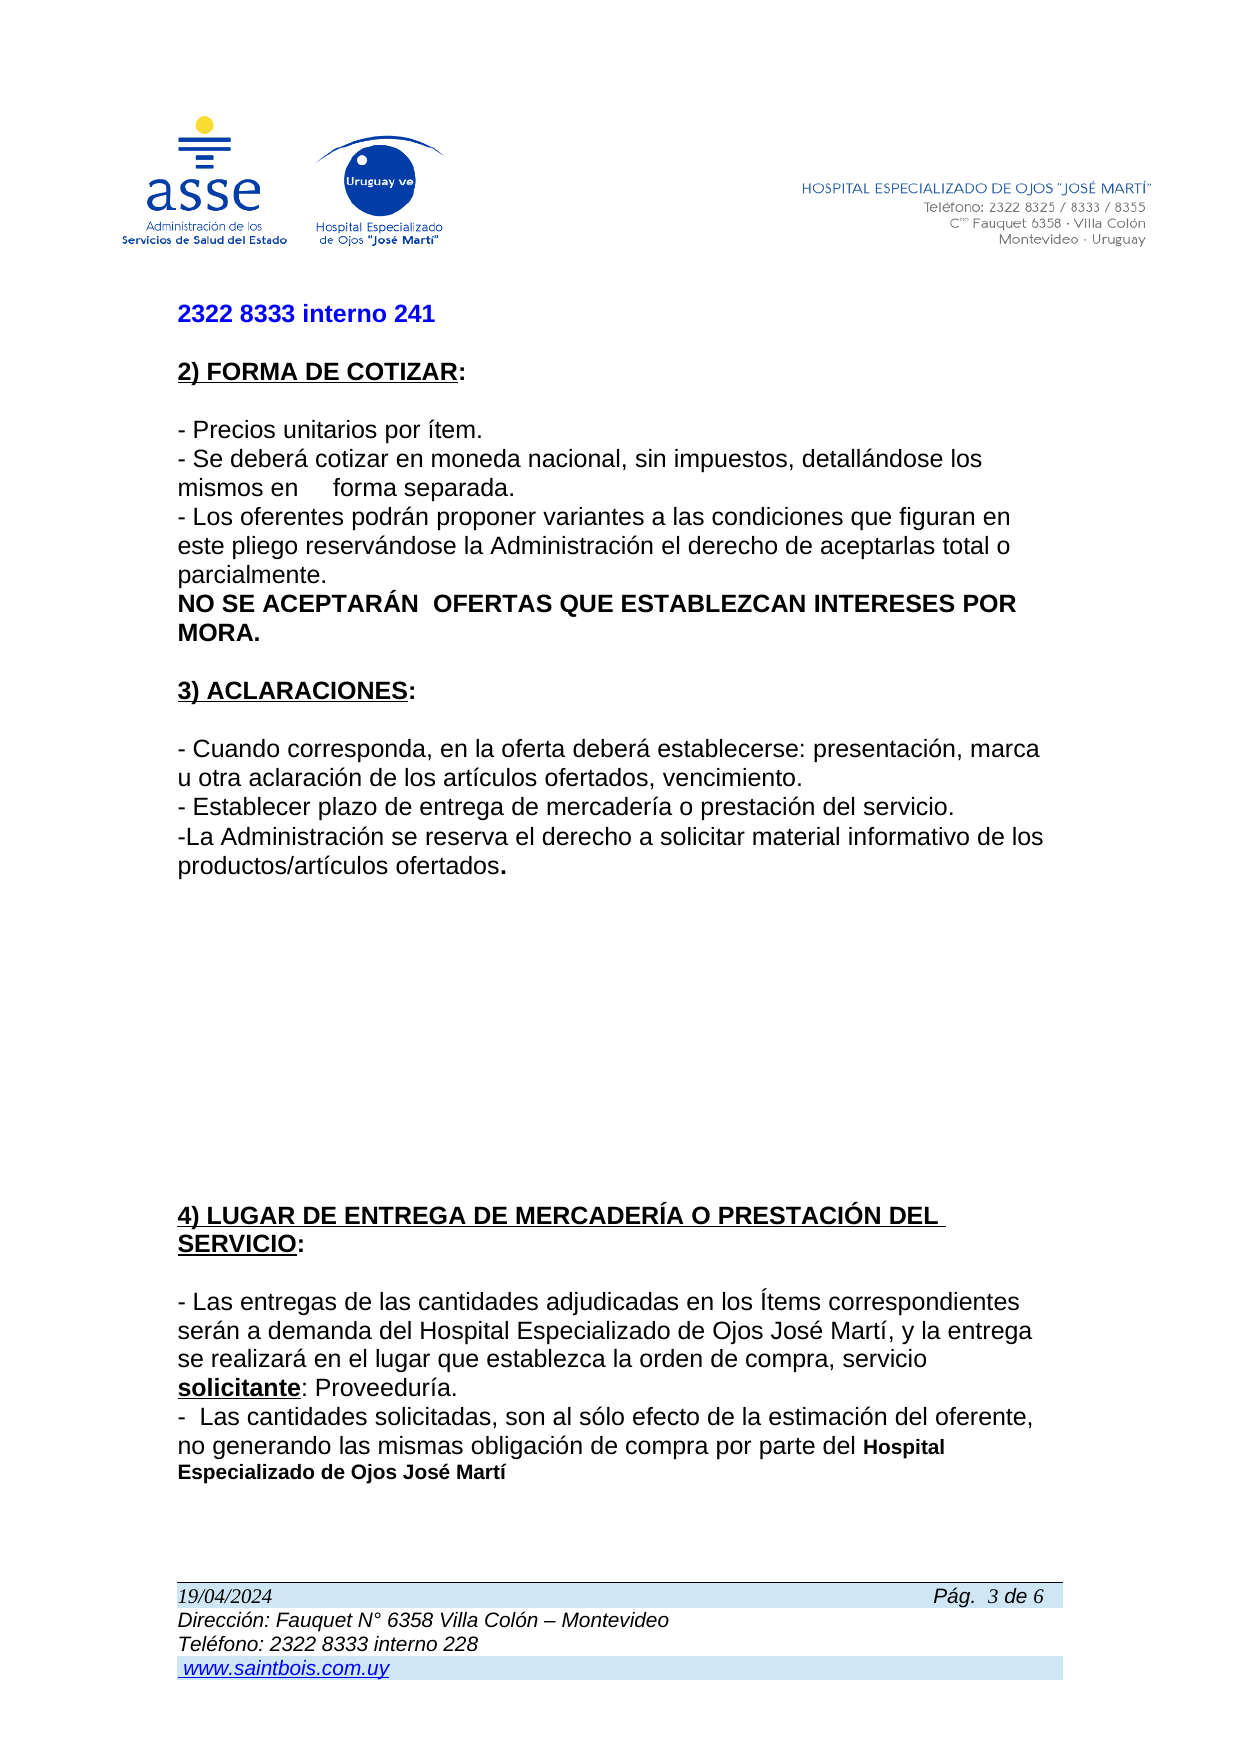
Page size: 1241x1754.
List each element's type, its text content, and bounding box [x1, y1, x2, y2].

picture [40, 1, 1239, 295]
text - Establecer plazo de entrega de mercadería o prestación del servicio. [177, 792, 1063, 822]
text -La Administración se reserva el derecho a solicitar material informativo de los productos/artículos ofertados. [177, 822, 1063, 880]
text - Las entregas de las cantidades adjudicadas en los Ítems correspondientes serán a demanda del Hospital Especializado de Ojos José Martí, y la entrega se realizará en el lugar que establezca la orden de compra, servicio solicitante: Proveeduría. [177, 1287, 1063, 1402]
text - Precios unitarios por ítem. [177, 415, 1063, 444]
text 2322 8333 interno 241 [177, 299, 1063, 328]
text 2) FORMA DE COTIZAR: [177, 357, 1063, 386]
text 3) ACLARACIONES: [177, 676, 1063, 705]
text 4) LUGAR DE ENTREGA DE MERCADERÍA O PRESTACIÓN DEL SERVICIO: [177, 1201, 1063, 1258]
text - Las cantidades solicitadas, son al sólo efecto de la estimación del oferente, no generando las mismas obligación de compra por parte del Hospital Especializado de Ojos José Martí [177, 1402, 1063, 1483]
text NO SE ACEPTARÁN OFERTAS QUE ESTABLEZCAN INTERESES POR MORA. [177, 589, 1063, 647]
text - Se deberá cotizar en moneda nacional, sin impuestos, detallándose los mismos en forma separada. [177, 444, 1063, 502]
text - Los oferentes podrán proponer variantes a las condiciones que figuran en este pliego reservándose la Administración el derecho de aceptarlas total o parcialmente. [177, 502, 1063, 589]
text - Cuando corresponda, en la oferta deberá establecerse: presentación, marca u otra aclaración de los artículos ofertados, vencimiento. [177, 734, 1063, 792]
